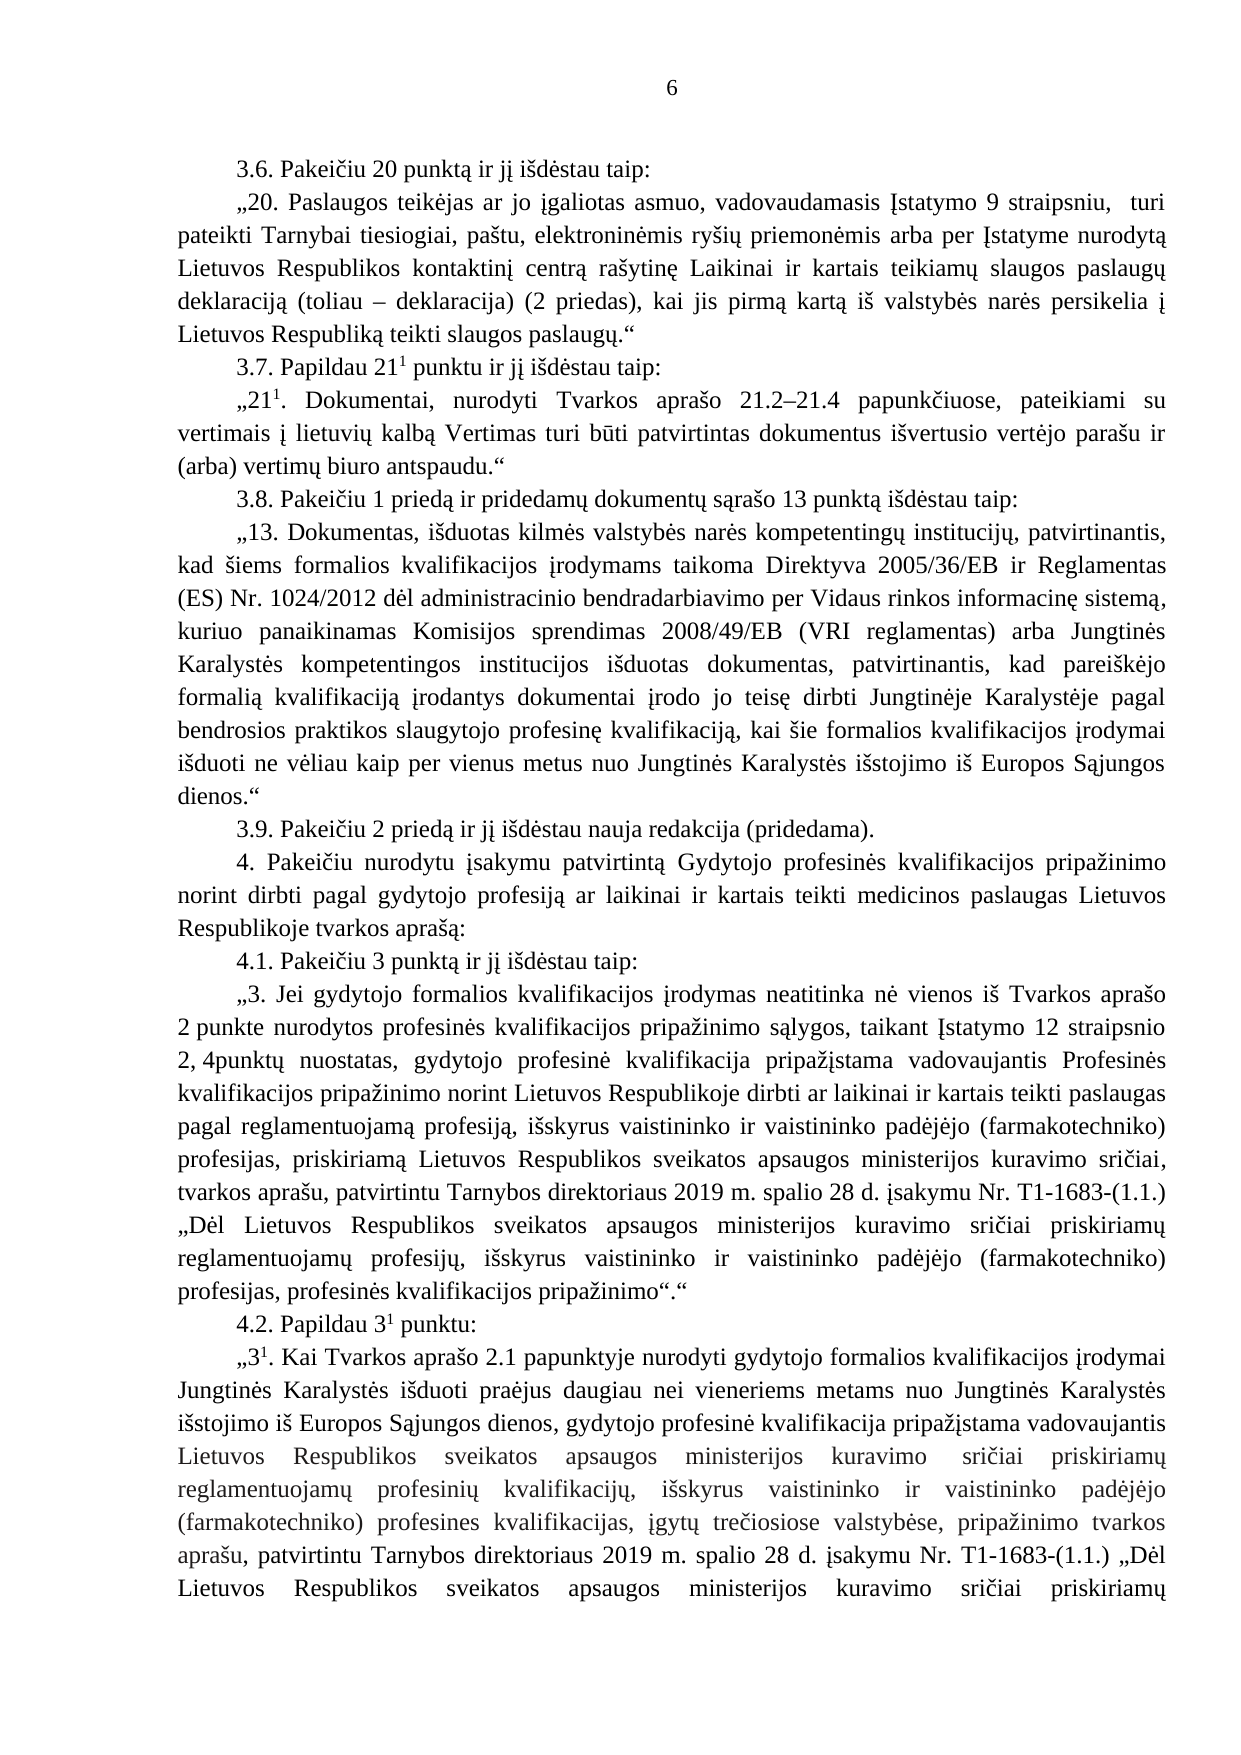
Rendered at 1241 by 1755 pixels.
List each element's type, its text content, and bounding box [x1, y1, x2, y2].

text „13. Dokumentas, išduotas kilmės valstybės narės kompetentingų institucijų, patvirtinantis, kad šiems formalios kvalifikacijos įrodymams taikoma Direktyva 2005/36/EB ir Reglamentas (ES) Nr. 1024/2012 dėl administracinio bendradarbiavimo per Vidaus rinkos informacinę sistemą, kuriuo panaikinamas Komisijos sprendimas 2008/49/EB (VRI reglamentas) arba Jungtinės Karalystės kompetentingos institucijos išduotas dokumentas, patvirtinantis, kad pareiškėjo formalią kvalifikaciją įrodantys dokumentai įrodo jo teisę dirbti Jungtinėje Karalystėje pagal bendrosios praktikos slaugytojo profesinę kvalifikaciją, kai šie formalios kvalifikacijos įrodymai išduoti ne vėliau kaip per vienus metus nuo Jungtinės Karalystės išstojimo iš Europos Sąjungos dienos.“ [177, 517, 1167, 810]
text „31. Kai Tvarkos aprašo 2.1 papunktyje nurodyti gydytojo formalios kvalifikacijos įrodymai Jungtinės Karalystės išduoti praėjus daugiau nei vieneriems metams nuo Jungtinės Karalystės išstojimo iš Europos Sąjungos dienos, gydytojo profesinė kvalifikacija pripažįstama vadovaujantis Lietuvos Respublikos sveikatos apsaugos ministerijos kuravimo sričiai priskiriamų reglamentuojamų profesinių kvalifikacijų, išskyrus vaistininko ir vaistininko padėjėjo (farmakotechniko) profesines kvalifikacijas, įgytų trečiosiose valstybėse, pripažinimo tvarkos aprašu, patvirtintu Tarnybos direktoriaus 2019 m. spalio 28 d. įsakymu Nr. T1-1683-(1.1.) „Dėl Lietuvos Respublikos sveikatos apsaugos ministerijos kuravimo sričiai priskiriamų [177, 1342, 1167, 1602]
text 3.9. Pakeičiu 2 priedą ir jį išdėstau nauja redakcija (pridedama). [177, 814, 1167, 843]
text „211. Dokumentai, nurodyti Tvarkos aprašo 21.2–21.4 papunkčiuose, pateikiami su vertimais į lietuvių kalbą Vertimas turi būti patvirtintas dokumentus išvertusio vertėjo parašu ir (arba) vertimų biuro antspaudu.“ [177, 385, 1167, 479]
text 4.1. Pakeičiu 3 punktą ir jį išdėstau taip: [177, 946, 1167, 975]
text „3. Jei gydytojo formalios kvalifikacijos įrodymas neatitinka nė vienos iš Tvarkos aprašo 2 punkte nurodytos profesinės kvalifikacijos pripažinimo sąlygos, taikant Įstatymo 12 straipsnio 2, 4punktų nuostatas, gydytojo profesinė kvalifikacija pripažįstama vadovaujantis Profesinės kvalifikacijos pripažinimo norint Lietuvos Respublikoje dirbti ar laikinai ir kartais teikti paslaugas pagal reglamentuojamą profesiją, išskyrus vaistininko ir vaistininko padėjėjo (farmakotechniko) profesijas, priskiriamą Lietuvos Respublikos sveikatos apsaugos ministerijos kuravimo sričiai, tvarkos aprašu, patvirtintu Tarnybos direktoriaus 2019 m. spalio 28 d. įsakymu Nr. T1-1683-(1.1.) „Dėl Lietuvos Respublikos sveikatos apsaugos ministerijos kuravimo sričiai priskiriamų reglamentuojamų profesijų, išskyrus vaistininko ir vaistininko padėjėjo (farmakotechniko) profesijas, profesinės kvalifikacijos pripažinimo“.“ [177, 979, 1167, 1305]
text 3.7. Papildau 211 punktu ir jį išdėstau taip: [177, 352, 1167, 381]
text „20. Paslaugos teikėjas ar jo įgaliotas asmuo, vadovaudamasis Įstatymo 9 straipsniu, turi pateikti Tarnybai tiesiogiai, paštu, elektroninėmis ryšių priemonėmis arba per Įstatyme nurodytą Lietuvos Respublikos kontaktinį centrą rašytinę Laikinai ir kartais teikiamų slaugos paslaugų deklaraciją (toliau – deklaracija) (2 priedas), kai jis pirmą kartą iš valstybės narės persikelia į Lietuvos Respubliką teikti slaugos paslaugų.“ [177, 187, 1167, 347]
text 4. Pakeičiu nurodytu įsakymu patvirtintą Gydytojo profesinės kvalifikacijos pripažinimo norint dirbti pagal gydytojo profesiją ar laikinai ir kartais teikti medicinos paslaugas Lietuvos Respublikoje tvarkos aprašą: [177, 847, 1167, 942]
text 4.2. Papildau 31 punktu: [177, 1309, 1167, 1338]
text 3.8. Pakeičiu 1 priedą ir pridedamų dokumentų sąrašo 13 punktą išdėstau taip: [177, 484, 1167, 513]
text 3.6. Pakeičiu 20 punktą ir jį išdėstau taip: [177, 154, 1167, 182]
